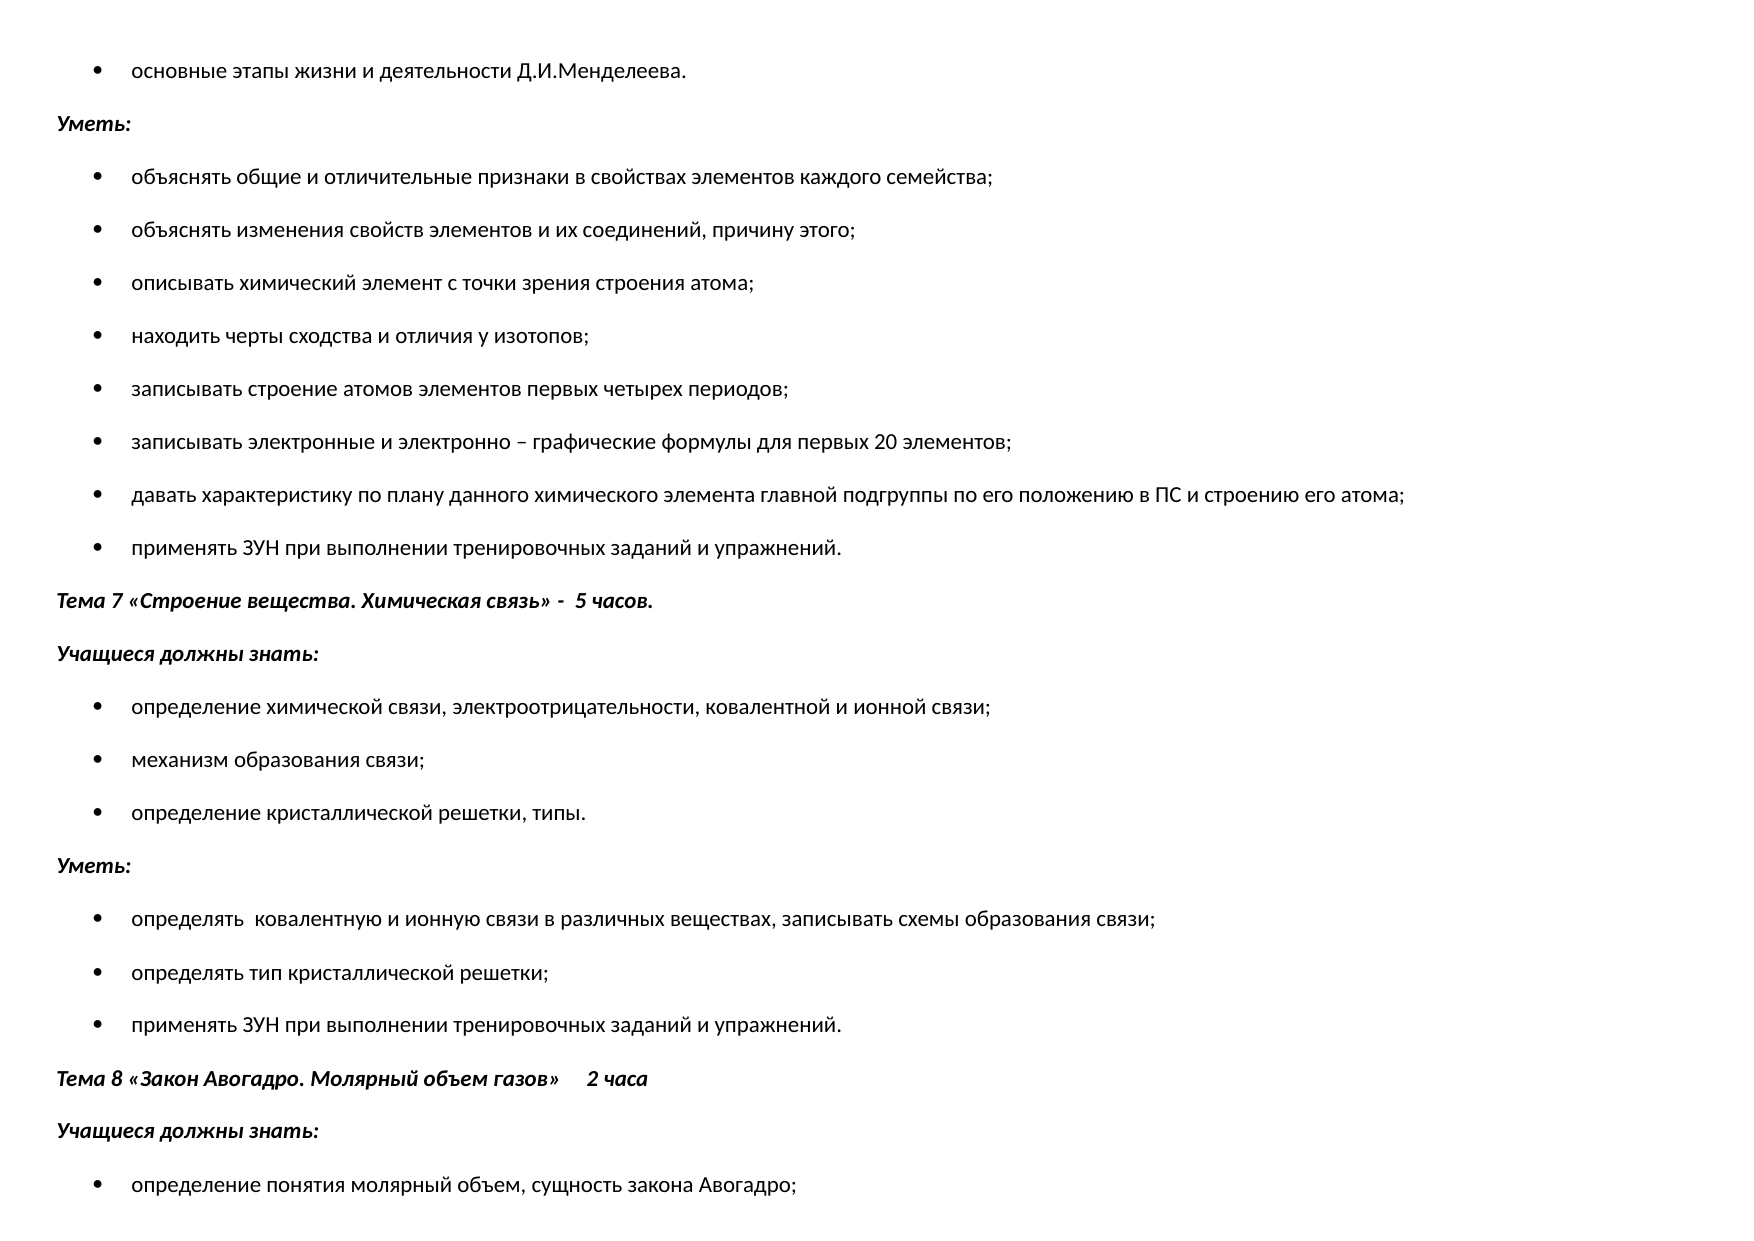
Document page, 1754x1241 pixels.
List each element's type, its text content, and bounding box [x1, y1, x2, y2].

text Учащиеся должны знать: [56, 1117, 1693, 1145]
list определение кристаллической решетки, типы. [94, 798, 1693, 827]
list механизм образования связи; [94, 746, 1693, 773]
text Тема 8 «Закон Авогадро. Молярный объем газов» 2 часа [56, 1064, 1693, 1092]
list описывать химический элемент с точки зрения строения атома; [94, 268, 1693, 296]
list объяснять изменения свойств элементов и их соединений, причину этого; [94, 215, 1693, 243]
list записывать электронные и электронно – графические формулы для первых 20 элементов; [94, 427, 1693, 455]
list определять тип кристаллической решетки; [94, 958, 1693, 986]
text Тема 7 «Строение вещества. Химическая связь» - 5 часов. [56, 586, 1693, 614]
text Уметь: [56, 109, 1693, 137]
list применять ЗУН при выполнении тренировочных заданий и упражнений. [94, 1011, 1693, 1039]
list находить черты сходства и отличия у изотопов; [94, 321, 1693, 349]
list давать характеристику по плану данного химического элемента главной подгруппы по его положению в ПС и строению его атома; [94, 480, 1693, 508]
list основные этапы жизни и деятельности Д.И.Менделеева. [94, 56, 1693, 84]
list определение понятия молярный объем, сущность закона Авогадро; [94, 1170, 1693, 1198]
list применять ЗУН при выполнении тренировочных заданий и упражнений. [94, 533, 1693, 561]
list определение химической связи, электроотрицательности, ковалентной и ионной связи; [94, 692, 1693, 721]
text Уметь: [56, 852, 1693, 879]
list объяснять общие и отличительные признаки в свойствах элементов каждого семейства; [94, 162, 1693, 190]
list записывать строение атомов элементов первых четырех периодов; [94, 374, 1693, 402]
text Учащиеся должны знать: [56, 639, 1693, 667]
list определять ковалентную и ионную связи в различных веществах, записывать схемы образования связи; [94, 904, 1693, 933]
